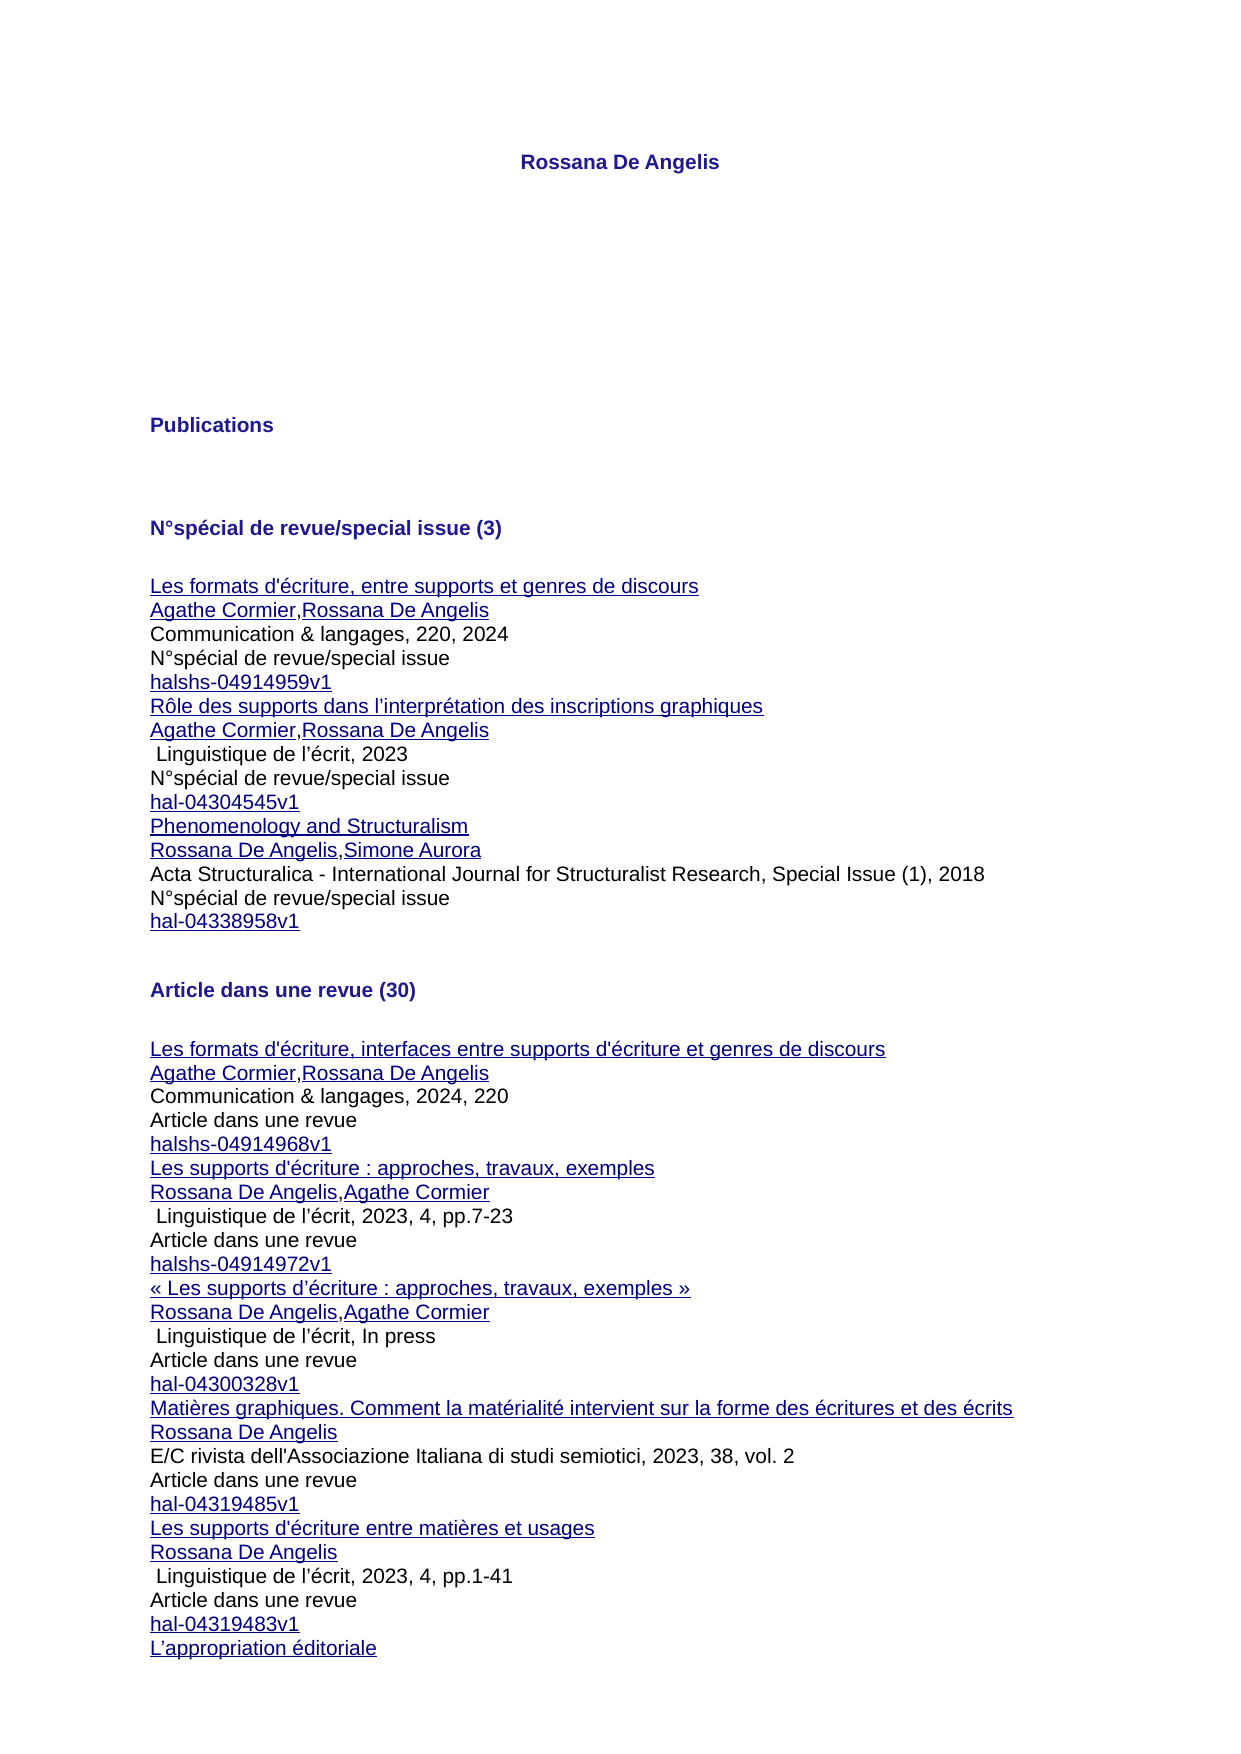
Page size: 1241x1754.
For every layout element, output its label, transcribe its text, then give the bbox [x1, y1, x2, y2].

subtitle Publications [150, 412, 1090, 436]
table_cell Les supports d'écriture : approches, travaux, exemples Rossana De Angelis,Agathe Cormier Linguistique de l’écrit, 2023, 4, pp.7-23 Article dans une revue halshs-04914972v1 [150, 1156, 1090, 1276]
table_cell Phenomenology and Structuralism Rossana De Angelis,Simone Aurora Acta Structuralica - International Journal for Structuralist Research, Special Issue (1), 2018 N°spécial de revue/special issue hal-04338958v1 [150, 814, 1090, 933]
table_cell Matières graphiques. Comment la matérialité intervient sur la forme des écritures et des écrits Rossana De Angelis E/C rivista dell'Associazione Italiana di studi semiotici, 2023, 38, vol. 2 Article dans une revue hal-04319485v1 [150, 1396, 1090, 1516]
table_cell L’appropriation éditoriale [150, 1635, 1090, 1659]
table_header Les formats d'écriture, interfaces entre supports d'écriture et genres de discours Agathe Cormier,Rossana De Angelis Communication & langages, 2024, 220 Article dans une revue halshs-04914968v1 [150, 1036, 1090, 1156]
table_cell Les supports d'écriture entre matières et usages Rossana De Angelis Linguistique de l’écrit, 2023, 4, pp.1-41 Article dans une revue hal-04319483v1 [150, 1516, 1090, 1635]
table_cell Rôle des supports dans l’interprétation des inscriptions graphiques Agathe Cormier,Rossana De Angelis Linguistique de l’écrit, 2023 N°spécial de revue/special issue hal-04304545v1 [150, 694, 1090, 813]
subtitle Article dans une revue (30) [150, 978, 1090, 1002]
subtitle N°spécial de revue/special issue (3) [150, 516, 1090, 539]
table_header Les formats d'écriture, entre supports et genres de discours Agathe Cormier,Rossana De Angelis Communication & langages, 220, 2024 N°spécial de revue/special issue halshs-04914959v1 [150, 574, 1090, 694]
subtitle Rossana De Angelis [150, 150, 1090, 174]
table_cell « Les supports d’écriture : approches, travaux, exemples » Rossana De Angelis,Agathe Cormier Linguistique de l’écrit, In press Article dans une revue hal-04300328v1 [150, 1276, 1090, 1396]
